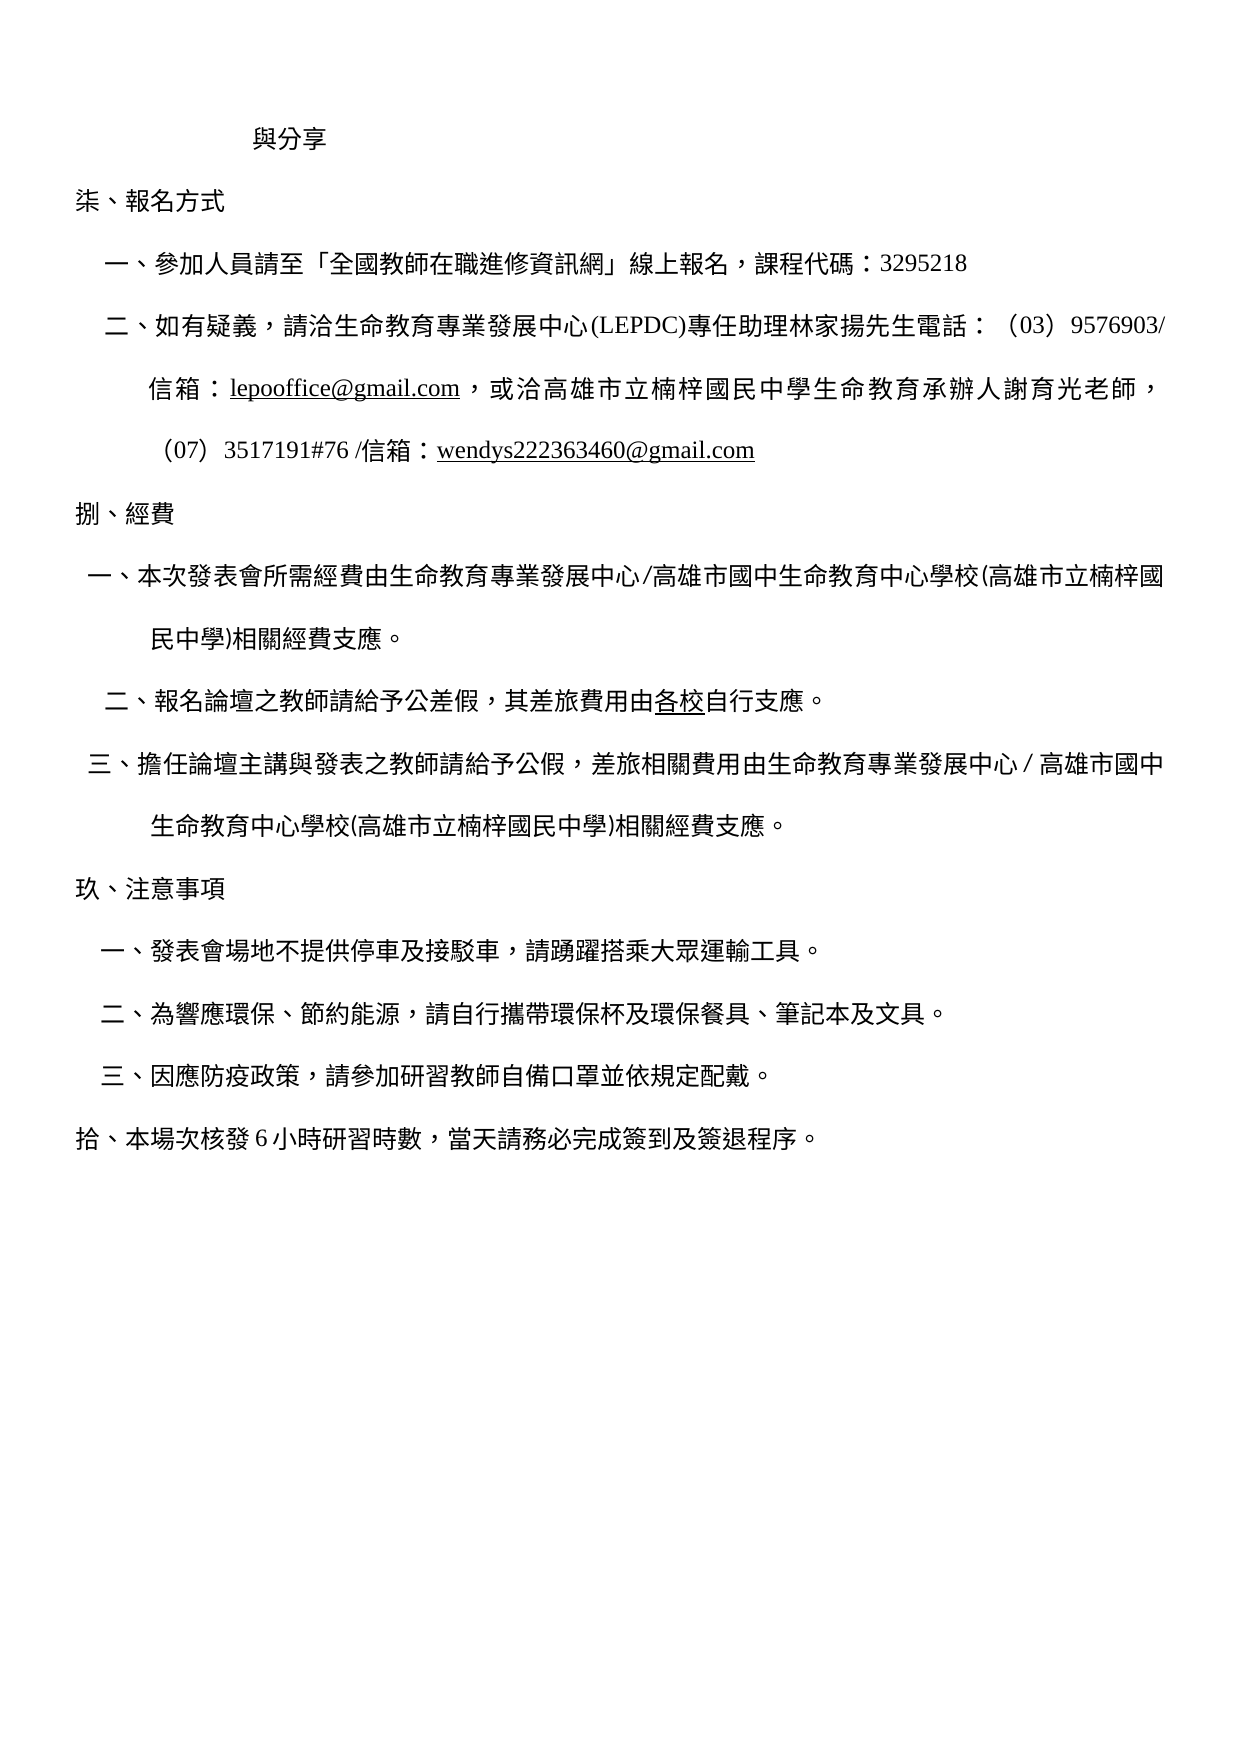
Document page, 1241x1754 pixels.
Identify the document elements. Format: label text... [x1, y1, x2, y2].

text 三、擔任論壇主講與發表之教師請給予公假，差旅相關費用由生命教育專業發展中心/ 高雄市國中生命教育中心學校(高雄市立楠梓國民中學)相關經費支應。 [75, 721, 1165, 846]
text 拾、本場次核發6小時研習時數，當天請務必完成簽到及簽退程序。 [75, 1096, 1165, 1158]
text 一、參加人員請至「全國教師在職進修資訊網」線上報名，課程代碼：3295218 [104, 221, 1165, 283]
text 一、發表會場地不提供停車及接駁車，請踴躍搭乘大眾運輸工具。 [75, 908, 1165, 971]
text 玖、注意事項 [75, 846, 1165, 908]
text 二、報名論壇之教師請給予公差假，其差旅費用由各校自行支應。 [75, 658, 1165, 721]
text 二、為響應環保、節約能源，請自行攜帶環保杯及環保餐具、筆記本及文具。 [75, 971, 1165, 1033]
text 捌、經費 [75, 471, 1165, 533]
text 二、如有疑義，請洽生命教育專業發展中心(LEPDC)專任助理林家揚先生電話：（03）9576903/信箱：lepooffice@gmail.com，或洽高雄市立楠梓國民中學生命教育承辦人謝育光老師，（07）3517191#76 /信箱：wendys222363460@gmail.com [104, 283, 1165, 471]
text 三、因應防疫政策，請參加研習教師自備口罩並依規定配戴。 [75, 1033, 1165, 1096]
text 一、本次發表會所需經費由生命教育專業發展中心/高雄市國中生命教育中心學校(高雄市立楠梓國民中學)相關經費支應。 [75, 533, 1165, 658]
text 柒、報名方式 [75, 158, 1165, 221]
text 與分享 [75, 96, 1165, 158]
